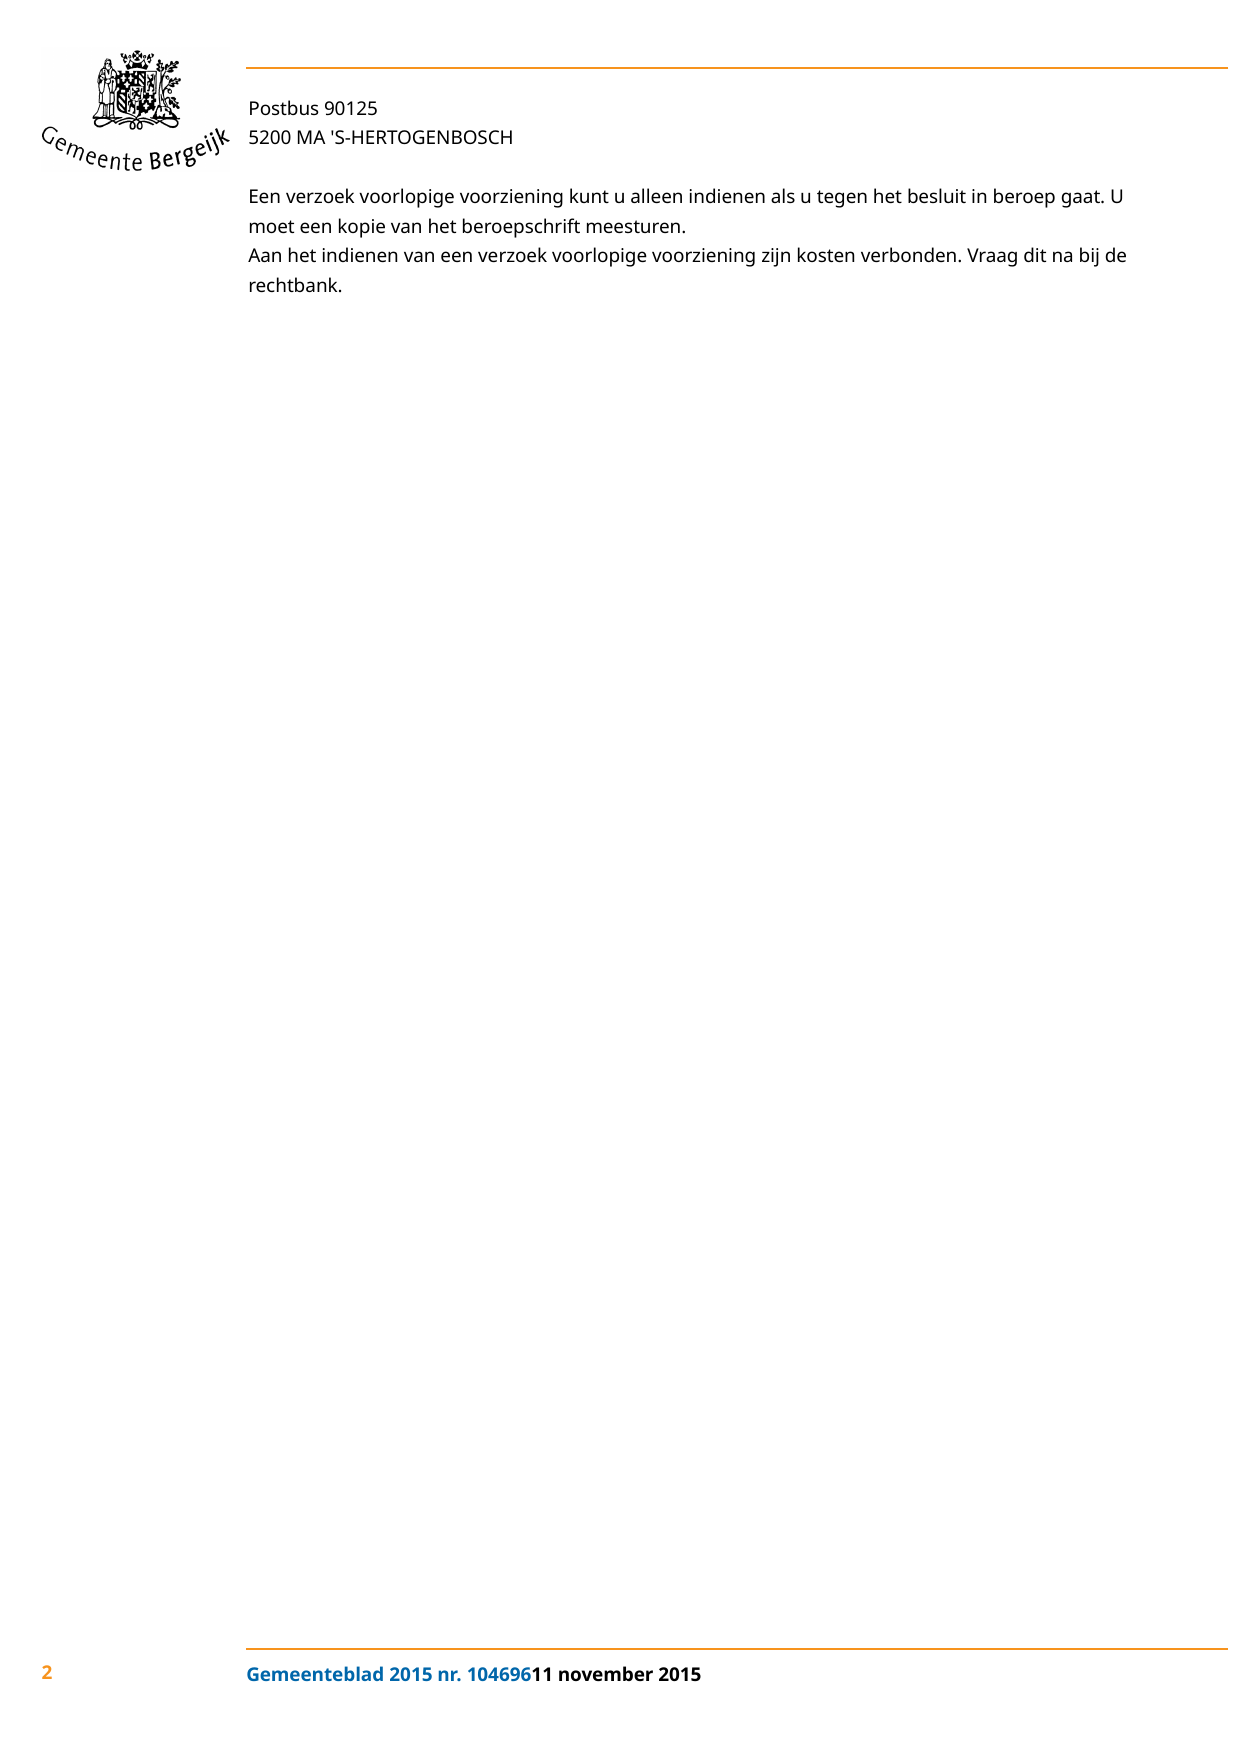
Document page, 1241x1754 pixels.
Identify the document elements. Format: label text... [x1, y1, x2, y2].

picture [41, 47, 231, 172]
text Aan het indienen van een verzoek voorlopige voorziening zijn kosten verbonden. Vraag dit na bij de rechtbank. [248, 243, 1152, 298]
text Een verzoek voorlopige voorziening kunt u alleen indienen als u tegen het besluit in beroep gaat. U moet een kopie van het beroepschrift meesturen. [248, 183, 1152, 239]
text 5200 MA 'S-HERTOGENBOSCH [248, 124, 1152, 150]
text Postbus 90125 [248, 95, 1152, 121]
